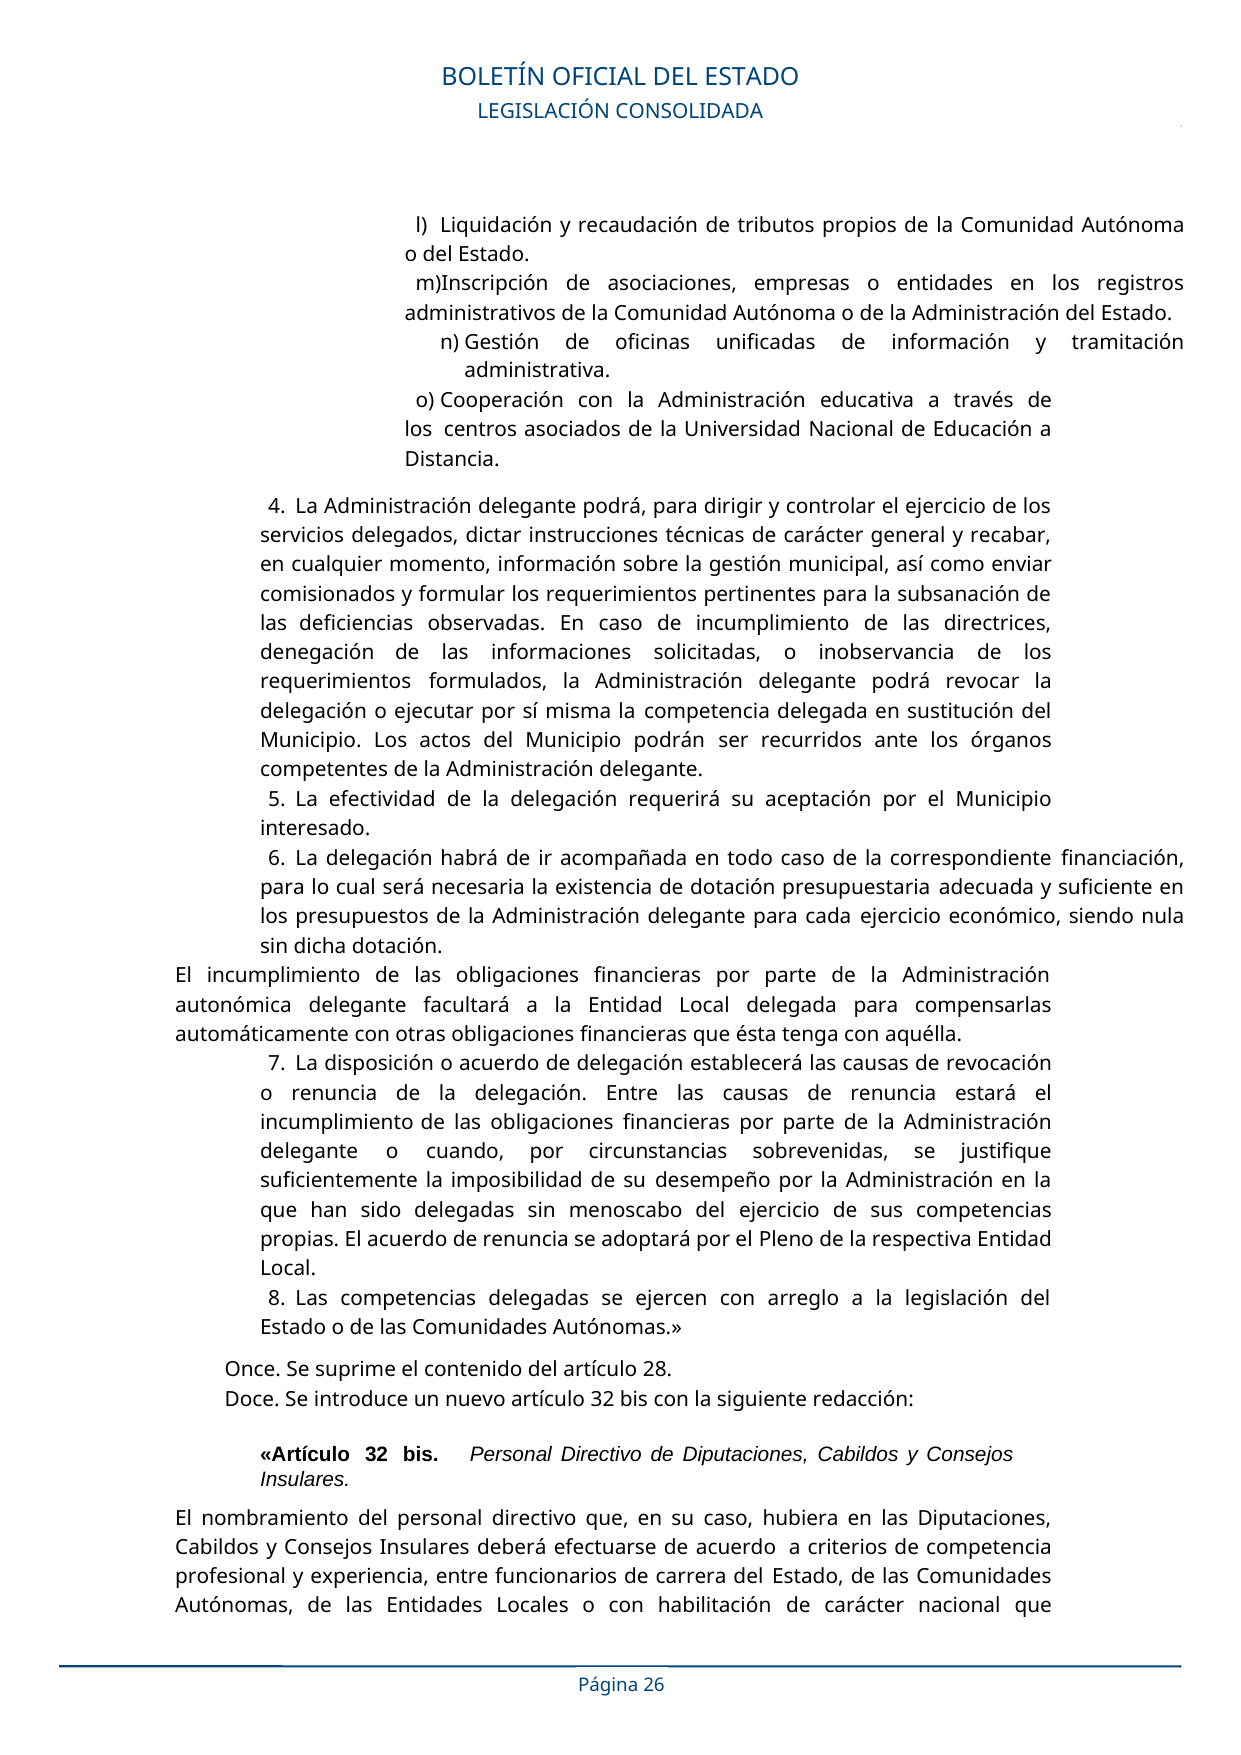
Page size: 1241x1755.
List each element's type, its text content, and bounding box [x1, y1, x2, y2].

list Gestión de oficinas unificadas de información y tramitación administrativa. [440, 327, 1184, 384]
list La delegación habrá de ir acompañada en todo caso de la correspondiente financiación, para lo cual será necesaria la existencia de dotación presupuestaria adecuada y suficiente en los presupuestos de la Administración delegante para cada ejercicio económico, siendo nula sin dicha dotación. [232, 843, 1184, 959]
text El nombramiento del personal directivo que, en su caso, hubiera en las Diputaciones, Cabildos y Consejos Insulares deberá efectuarse de acuerdo a criterios de competencia profesional y experiencia, entre funcionarios de carrera del Estado, de las Comunidades Autónomas, de las Entidades Locales o con habilitación de carácter nacional que [175, 1503, 1052, 1619]
list Cooperación con la Administración educativa a través de los centros asociados de la Universidad Nacional de Educación a Distancia. [380, 385, 1052, 472]
list La Administración delegante podrá, para dirigir y controlar el ejercicio de los servicios delegados, dictar instrucciones técnicas de carácter general y recabar, en cualquier momento, información sobre la gestión municipal, así como enviar comisionados y formular los requerimientos pertinentes para la subsanación de las deficiencias observadas. En caso de incumplimiento de las directrices, denegación de las informaciones solicitadas, o inobservancia de los requerimientos formulados, la Administración delegante podrá revocar la delegación o ejecutar por sí misma la competencia delegada en sustitución del Municipio. Los actos del Municipio podrán ser recurridos ante los órganos competentes de la Administración delegante. [232, 491, 1052, 783]
text «Artículo 32 bis. Personal Directivo de Diputaciones, Cabildos y Consejos Insulares. [260, 1442, 1043, 1491]
list Inscripción de asociaciones, empresas o entidades en los registros administrativos de la Comunidad Autónoma o de la Administración del Estado. [380, 268, 1184, 326]
list La disposición o acuerdo de delegación establecerá las causas de revocación o renuncia de la delegación. Entre las causas de renuncia estará el incumplimiento de las obligaciones financieras por parte de la Administración delegante o cuando, por circunstancias sobrevenidas, se justifique suficientemente la imposibilidad de su desempeño por la Administración en la que han sido delegadas sin menoscabo del ejercicio de sus competencias propias. El acuerdo de renuncia se adoptará por el Pleno de la respectiva Entidad Local. [232, 1048, 1052, 1282]
list La efectividad de la delegación requerirá su aceptación por el Municipio interesado. [232, 784, 1052, 842]
text Once. Se suprime el contenido del artículo 28. [224, 1354, 1184, 1383]
text El incumplimiento de las obligaciones financieras por parte de la Administración autonómica delegante facultará a la Entidad Local delegada para compensarlas automáticamente con otras obligaciones financieras que ésta tenga con aquélla. [175, 960, 1052, 1047]
list Las competencias delegadas se ejercen con arreglo a la legislación del Estado o de las Comunidades Autónomas.» [232, 1283, 1052, 1341]
text Doce. Se introduce un nuevo artículo 32 bis con la siguiente redacción: [224, 1384, 1184, 1412]
list Liquidación y recaudación de tributos propios de la Comunidad Autónoma o del Estado. [380, 210, 1184, 267]
